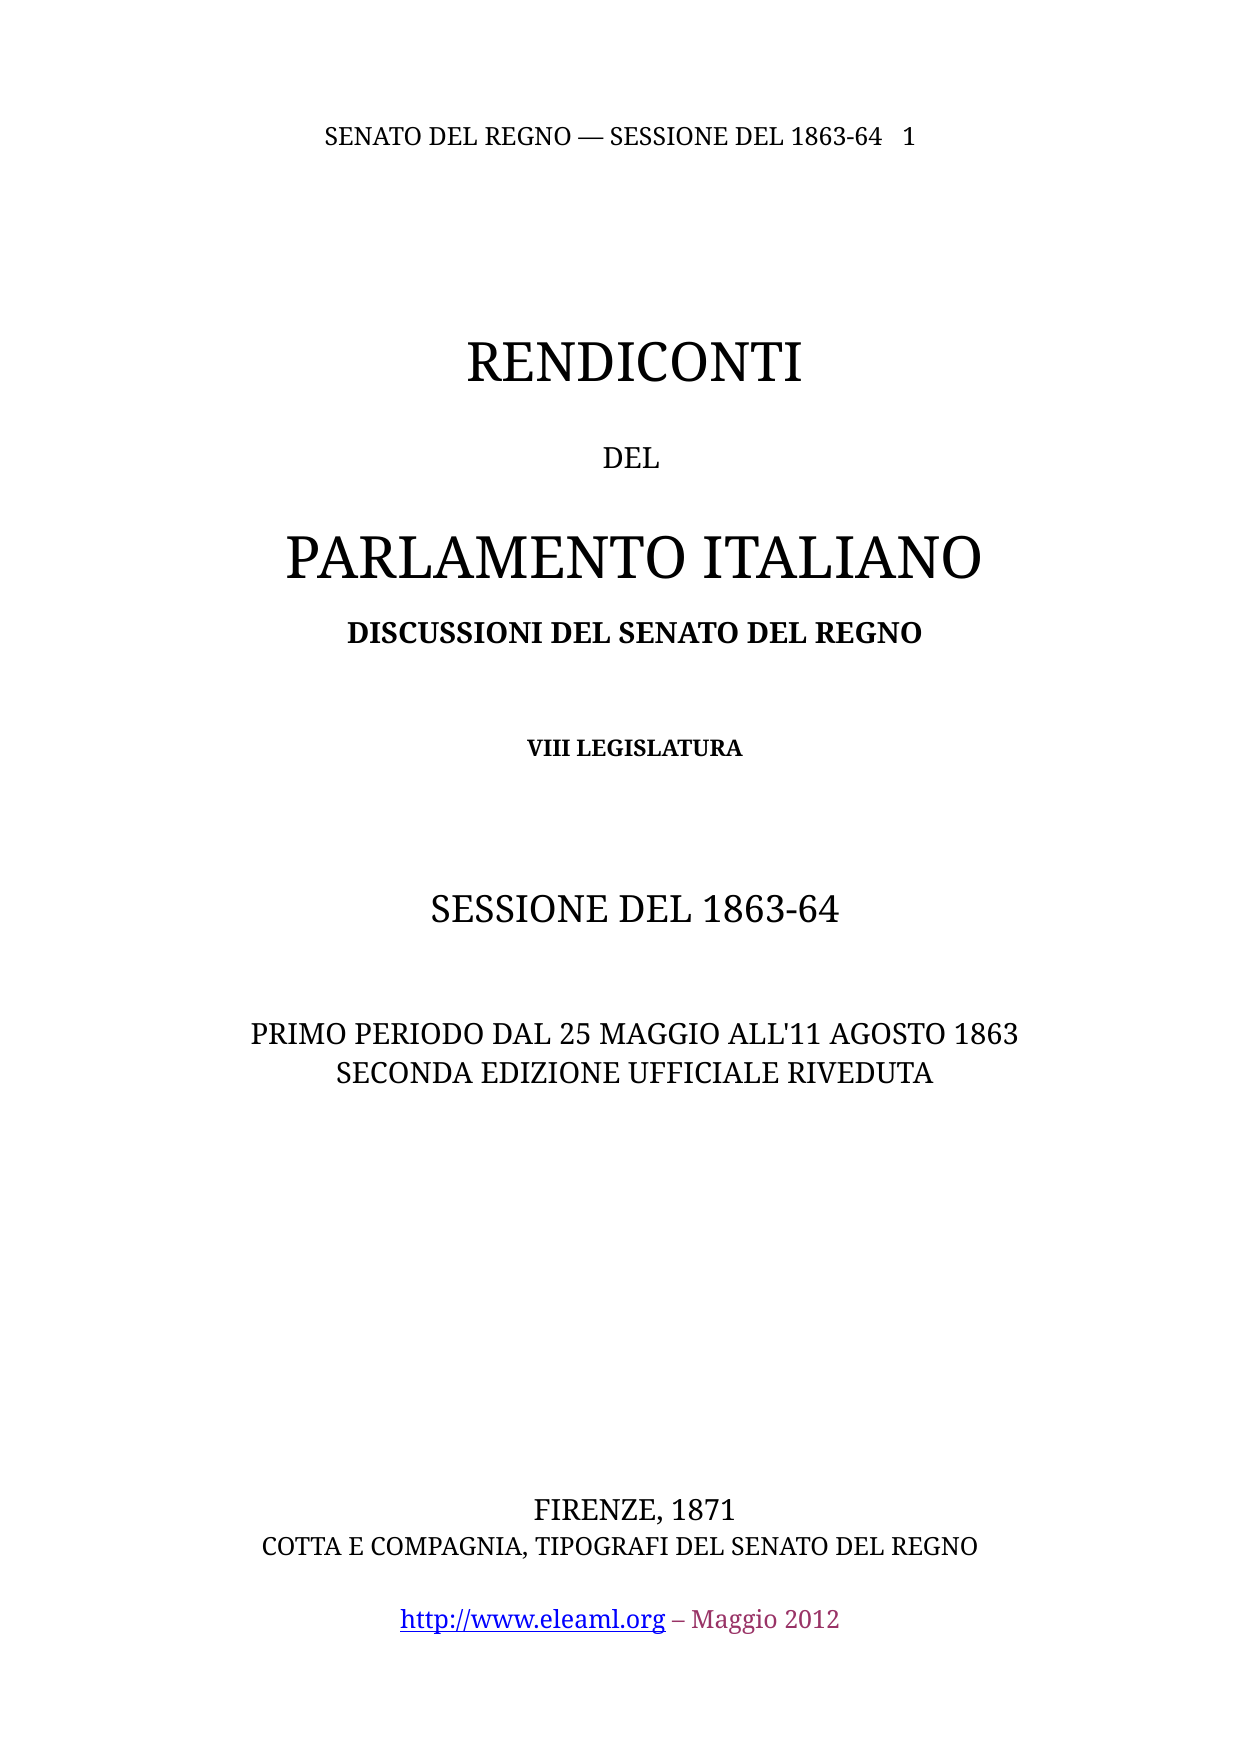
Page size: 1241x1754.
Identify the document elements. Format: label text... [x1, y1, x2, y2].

subtitle DISCUSSIONI DEL SENATO DEL REGNO [88, 613, 1152, 652]
text RENDICONTI [88, 323, 1152, 397]
subtitle SECONDA EDIZIONE UFFICIALE RIVEDUTA [88, 1053, 1152, 1092]
text FIRENZE, 1871 [88, 1489, 1152, 1529]
subtitle DEL [88, 437, 1152, 477]
subtitle PRIMO PERIODO DAL 25 MAGGIO ALL'11 AGOSTO 1863 [88, 1013, 1152, 1053]
subtitle SESSIONE DEL 1863-64 [88, 882, 1152, 933]
subtitle PARLAMENTO ITALIANO [88, 516, 1152, 596]
text COTTA E COMPAGNIA, TIPOGRAFI DEL SENATO DEL REGNO [88, 1529, 1152, 1563]
subtitle VIII LEGISLATURA [88, 732, 1152, 763]
